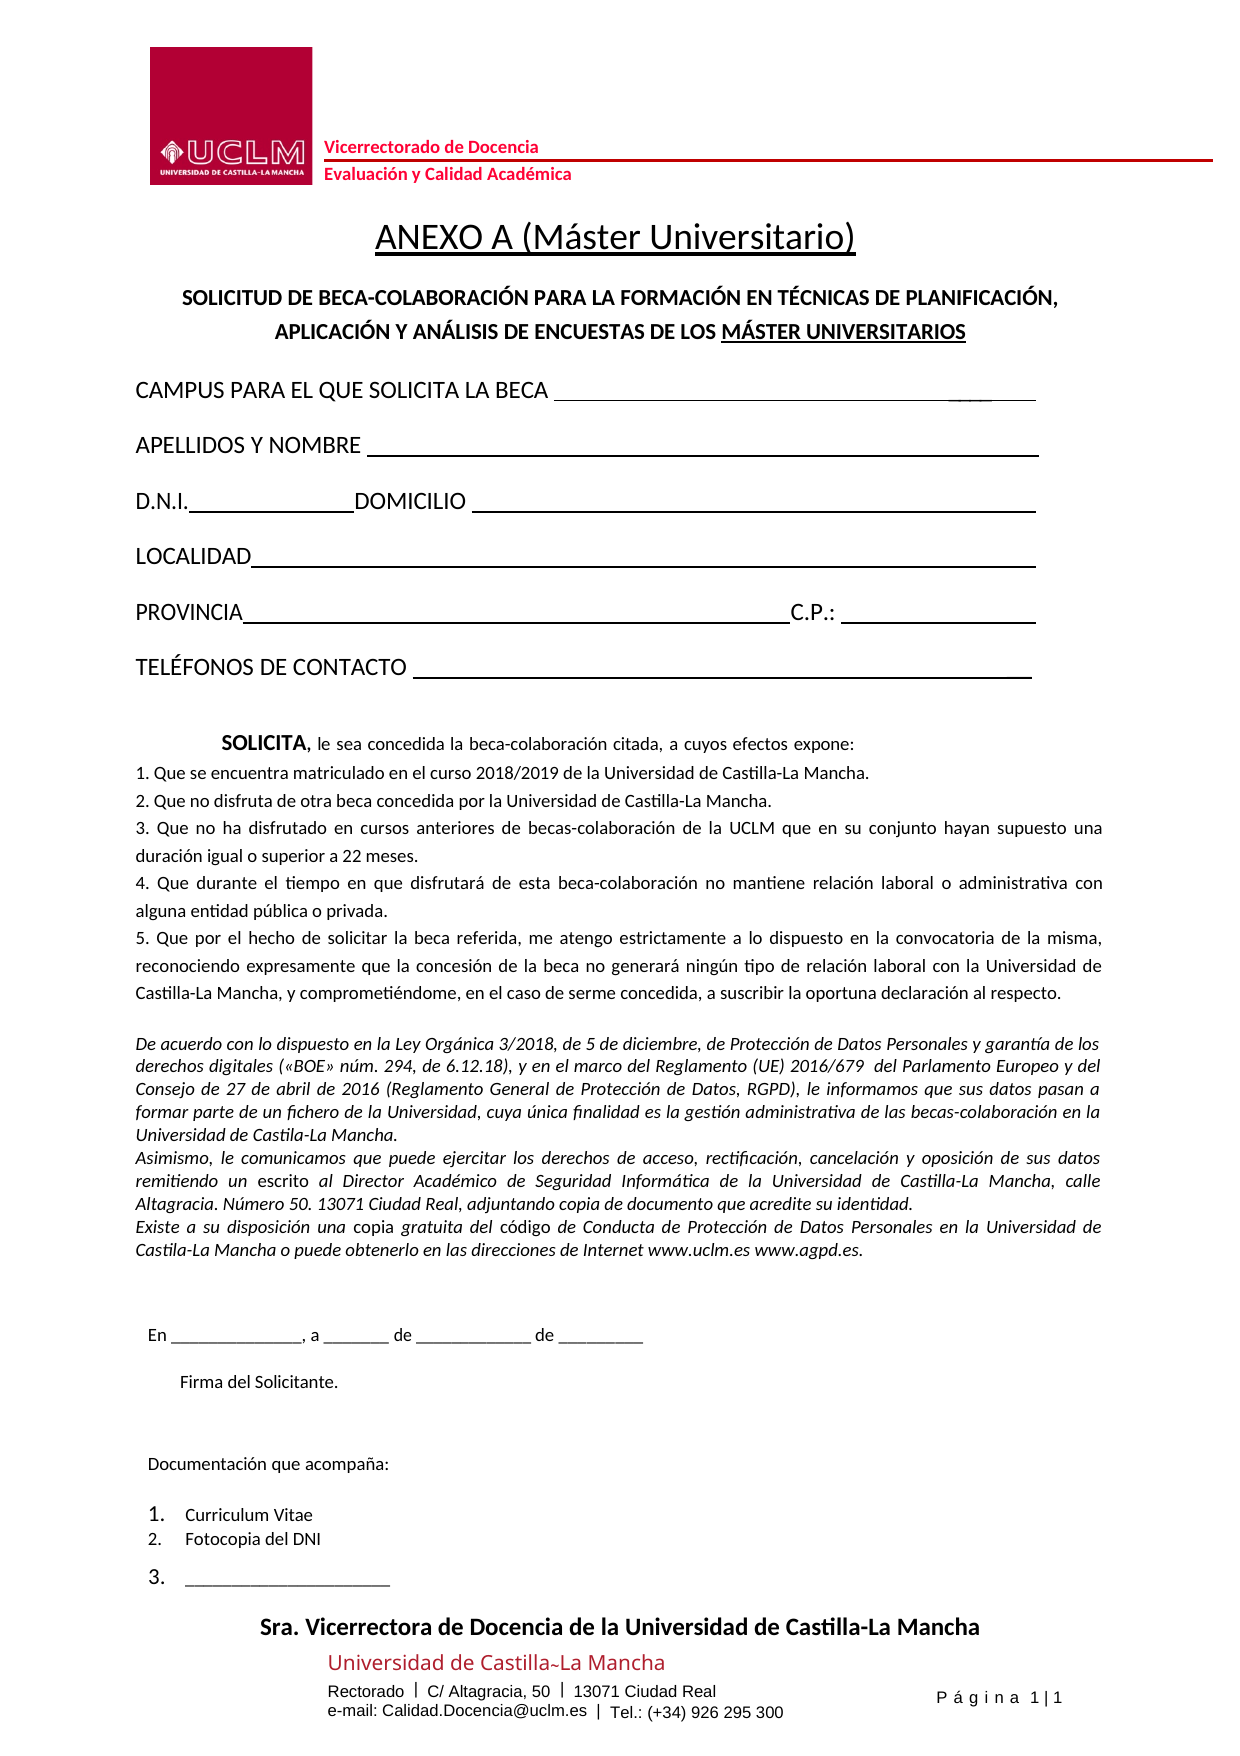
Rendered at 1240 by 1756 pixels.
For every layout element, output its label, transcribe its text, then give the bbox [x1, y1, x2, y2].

text Firma del Solicitante. [180, 1371, 1095, 1394]
text 1. Que se encuentra matriculado en el curso 2018/2019 de la Universidad de Castilla-La Mancha. [135, 761, 1104, 784]
text APELLIDOS Y NOMBRE [135, 429, 1104, 460]
text SOLICITA, le sea concedida la beca-colaboración citada, a cuyos efectos expone: [148, 728, 1093, 756]
text Documentación que acompaña: [148, 1452, 1104, 1475]
text 5. Que por el hecho de solicitar la beca referida, me atengo estrictamente a lo dispuesto en la convocatoria de la misma, reconociendo expresamente que la concesión de la beca no generará ningún tipo de relación laboral con la Universidad de Castilla-La Mancha, y comprometiéndome, en el caso de serme concedida, a suscribir la oportuna declaración al respecto. [135, 926, 1104, 1004]
list ______________________ [148, 1562, 1104, 1590]
text CAMPUS PARA EL QUE SOLICITA LA BECA [135, 374, 1104, 404]
text PROVINCIA C.P.: [135, 596, 1104, 626]
list Fotocopia del DNI [148, 1527, 1104, 1550]
text Sra. Vicerrectora de Docencia de la Universidad de Castilla-La Mancha [135, 1611, 1104, 1642]
text ANEXO A (Máster Universitario) [135, 213, 1095, 258]
subtitle En ______________, a _______ de _____________ de _________ [148, 1323, 1104, 1346]
text TELÉFONOS DE CONTACTO __ [135, 651, 1104, 682]
text Asimismo, le comunicamos que puede ejercitar los derechos de acceso, rectificación, cancelación y oposición de sus datos remitiendo un escrito al Director Académico de Seguridad Informática de la Universidad de Castilla-La Mancha, calle Altagracia. Número 50. 13071 Ciudad Real, adjuntando copia de documento que acredite su identidad. [135, 1146, 1104, 1215]
text 2. Que no disfruta de otra beca concedida por la Universidad de Castilla-La Mancha. [135, 789, 1104, 812]
list Curriculum Vitae [148, 1499, 1104, 1527]
text De acuerdo con lo dispuesto en la Ley Orgánica 3/2018, de 5 de diciembre, de Protección de Datos Personales y garantía de los derechos digitales («BOE» núm. 294, de 6.12.18), y en el marco del Reglamento (UE) 2016/679 del Parlamento Europeo y del Consejo de 27 de abril de 2016 (Reglamento General de Protección de Datos, RGPD), le informamos que sus datos pasan a formar parte de un fichero de la Universidad, cuya única finalidad es la gestión administrativa de las becas-colaboración en la Universidad de Castila-La Mancha. [135, 1032, 1104, 1146]
text D.N.I. DOMICILIO [135, 485, 1104, 515]
text 3. Que no ha disfrutado en cursos anteriores de becas-colaboración de la UCLM que en su conjunto hayan supuesto una duración igual o superior a 22 meses. [135, 816, 1104, 867]
subtitle SOLICITUD DE BECA-COLABORACIÓN PARA LA FORMACIÓN EN TÉCNICAS DE PLANIFICACIÓN, APLICACIÓN Y ANÁLISIS DE ENCUESTAS DE LOS MÁSTER UNIVERSITARIOS [180, 283, 1060, 345]
text Existe a su disposición una copia gratuita del código de Conducta de Protección de Datos Personales en la Universidad de Castila-La Mancha o puede obtenerlo en las direcciones de Internet www.uclm.es www.agpd.es. [135, 1215, 1104, 1261]
text LOCALIDAD [135, 540, 1104, 571]
text 4. Que durante el tiempo en que disfrutará de esta beca-colaboración no mantiene relación laboral o administrativa con alguna entidad pública o privada. [135, 871, 1104, 922]
